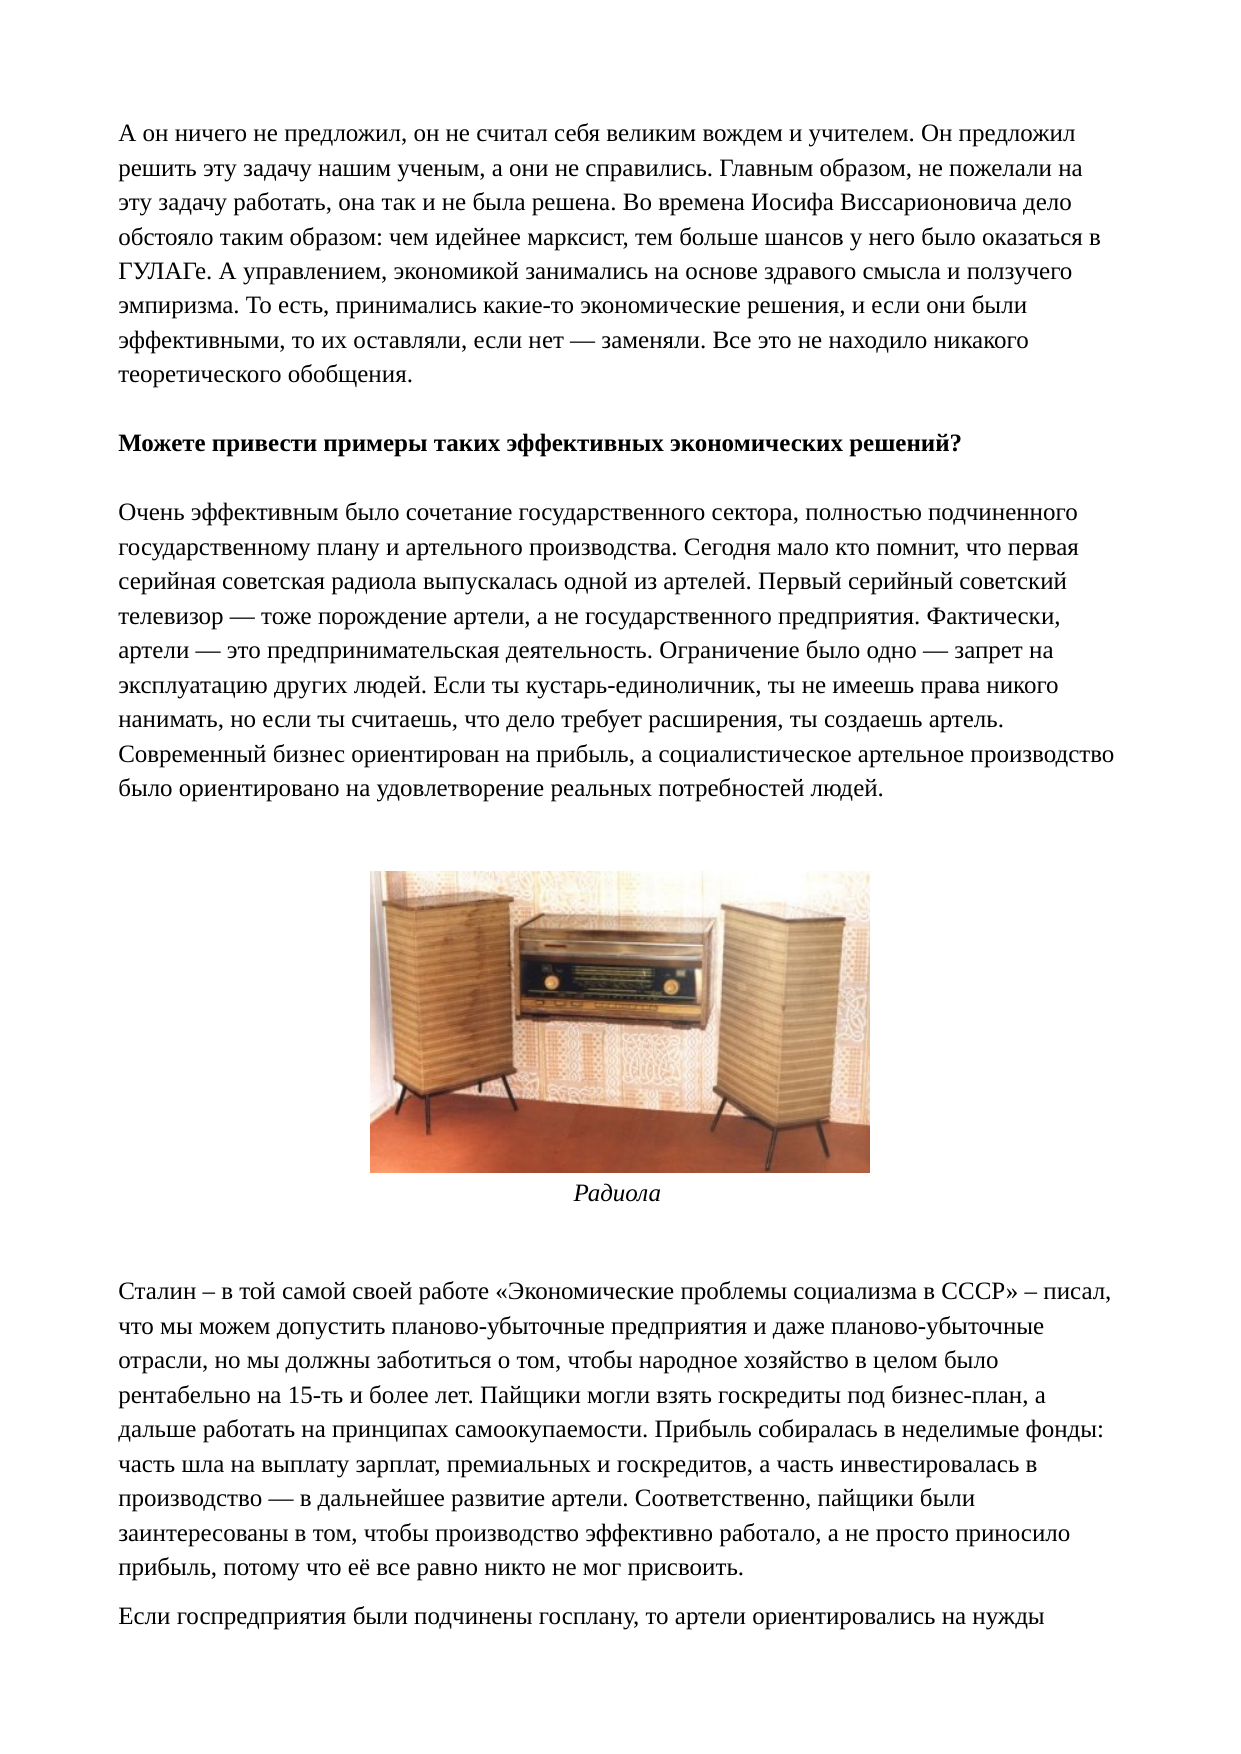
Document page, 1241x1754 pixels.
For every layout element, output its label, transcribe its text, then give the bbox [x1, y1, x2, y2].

text Сталин – в той самой своей работе «Экономические проблемы социализма в СССР» – писал, что мы можем допустить планово-убыточные предприятия и даже планово-убыточные отрасли, но мы должны заботиться о том, чтобы народное хозяйство в целом было рентабельно на 15-ть и более лет. Пайщики могли взять госкредиты под бизнес-план, а дальше работать на принципах самоокупаемости. Прибыль собиралась в неделимые фонды: часть шла на выплату зарплат, премиальных и госкредитов, а часть инвестировалась в производство — в дальнейшее развитие артели. Соответственно, пайщики были заинтересованы в том, чтобы производство эффективно работало, а не просто приносило прибыль, потому что её все равно никто не мог присвоить. [118, 1276, 1122, 1581]
text Если госпредприятия были подчинены госплану, то артели ориентировались на нужды [118, 1601, 1122, 1630]
text Радиола [118, 871, 1122, 1207]
picture [370, 871, 870, 1173]
text А он ничего не предложил, он не считал себя великим вождем и учителем. Он предложил решить эту задачу нашим ученым, а они не справились. Главным образом, не пожелали на эту задачу работать, она так и не была решена. Во времена Иосифа Виссарионовича дело обстояло таким образом: чем идейнее марксист, тем больше шансов у него было оказаться в ГУЛАГе. А управлением, экономикой занимались на основе здравого смысла и ползучего эмпиризма. То есть, принимались какие-то экономические решения, и если они были эффективными, то их оставляли, если нет — заменяли. Все это не находило никакого теоретического обобщения. Можете привести примеры таких эффективных экономических решений? Очень эффективным было сочетание государственного сектора, полностью подчиненного государственному плану и артельного производства. Сегодня мало кто помнит, что первая серийная советская радиола выпускалась одной из артелей. Первый серийный советский телевизор — тоже порождение артели, а не государственного предприятия. Фактически, артели — это предпринимательская деятельность. Ограничение было одно — запрет на эксплуатацию других людей. Если ты кустарь-единоличник, ты не имеешь права никого нанимать, но если ты считаешь, что дело требует расширения, ты создаешь артель. Современный бизнес ориентирован на прибыль, а социалистическое артельное производство было ориентировано на удовлетворение реальных потребностей людей. [118, 118, 1122, 802]
